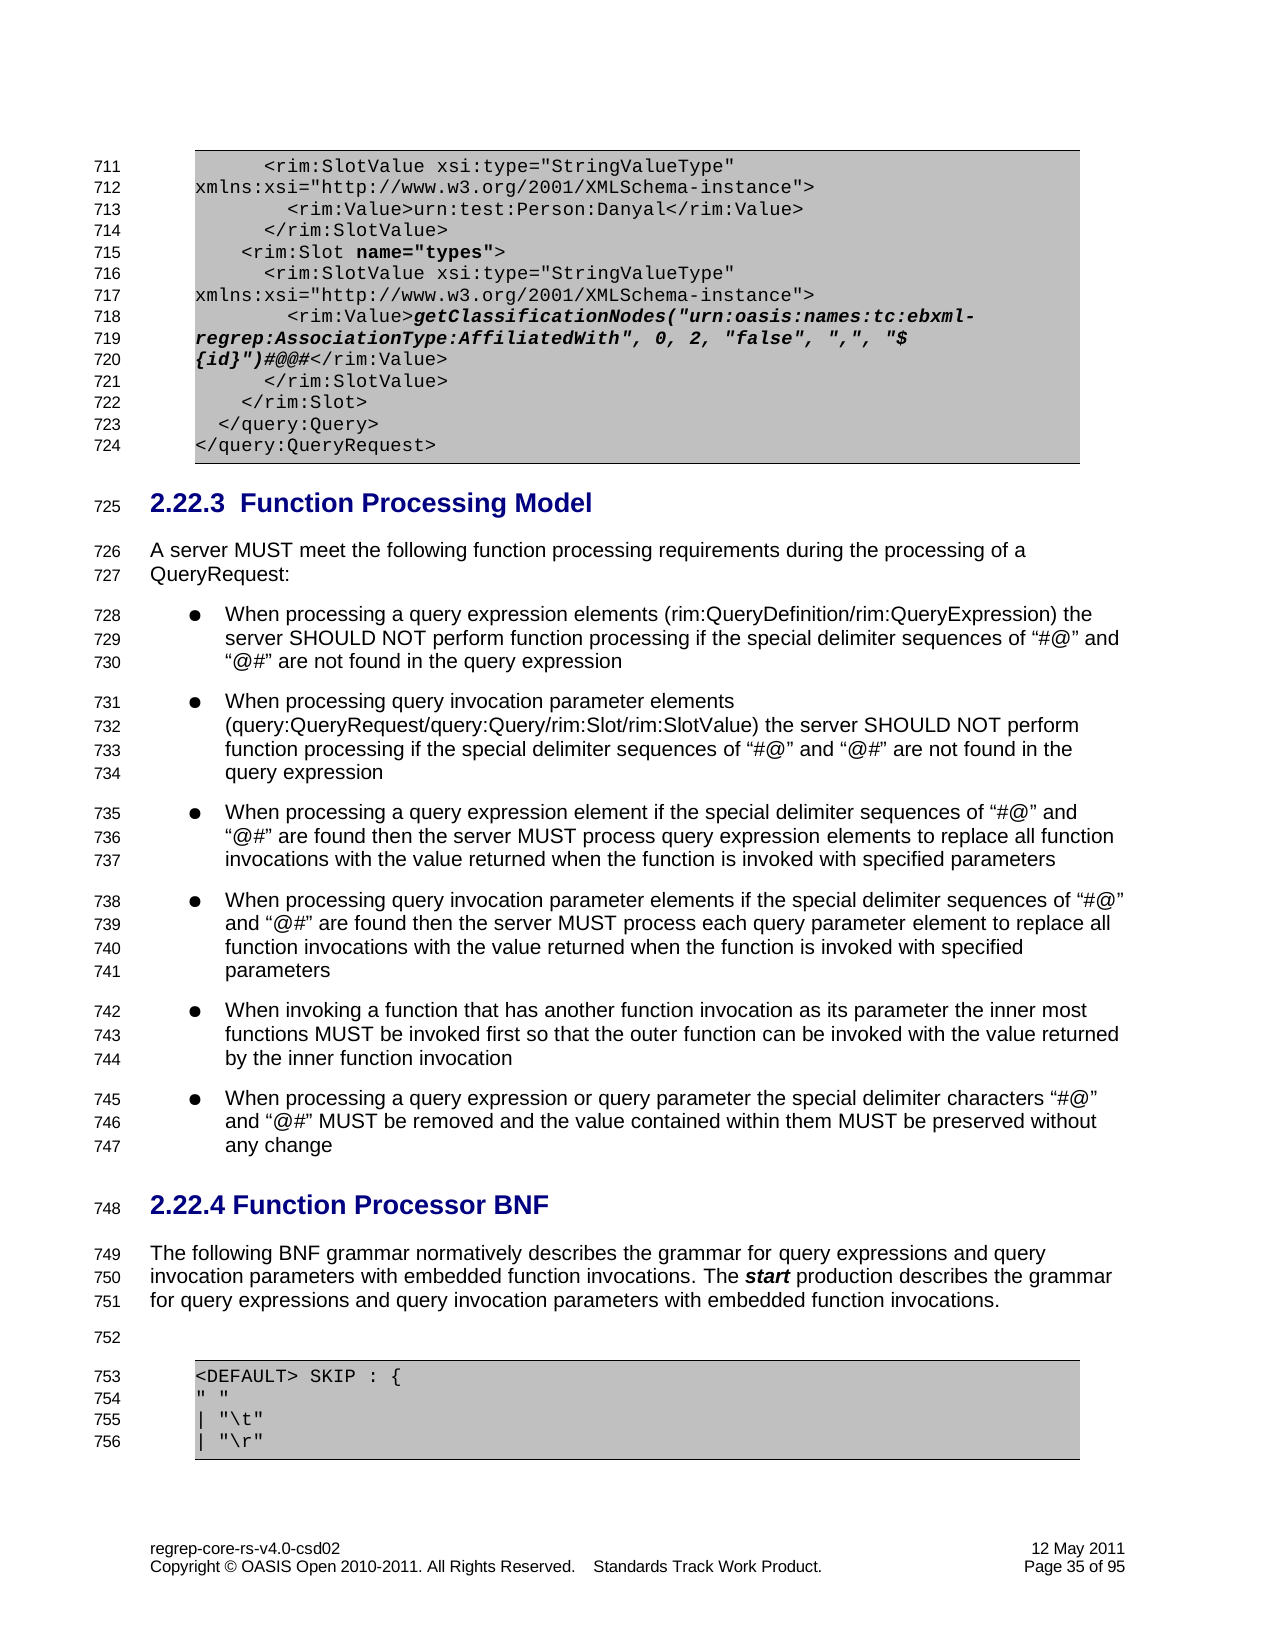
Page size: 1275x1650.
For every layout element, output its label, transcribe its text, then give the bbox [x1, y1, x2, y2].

text </query:Query> [195, 407, 1080, 429]
text A server MUST meet the following function processing requirements during the processing of a QueryRequest: [150, 539, 1125, 586]
text <rim:Value>getClassificationNodes("urn:oasis:names:tc:ebxml-regrep:AssociationType:AffiliatedWith", 0, 2, "false", ",", "${id}")#@@#</rim:Value> [195, 300, 1080, 364]
list When processing a query expression element if the special delimiter sequences of “#@” and “@#” are found then the server MUST process query expression elements to replace all function invocations with the value returned when the function is invoked with specified parameters [187, 801, 1125, 871]
text | "\r" [195, 1424, 1080, 1459]
text <rim:SlotValue xsi:type="StringValueType" xmlns:xsi="http://www.w3.org/2001/XMLSchema-instance"> [195, 257, 1080, 300]
text | "\t" [195, 1403, 1080, 1424]
text </rim:SlotValue> [195, 364, 1080, 386]
text <rim:Value>urn:test:Person:Danyal</rim:Value> [195, 193, 1080, 214]
text <rim:SlotValue xsi:type="StringValueType" xmlns:xsi="http://www.w3.org/2001/XMLSchema-instance"> [195, 151, 1080, 193]
text </rim:SlotValue> [195, 214, 1080, 236]
text </rim:Slot> [195, 386, 1080, 407]
list When invoking a function that has another function invocation as its parameter the inner most functions MUST be invoked first so that the outer function can be invoked with the value returned by the inner function invocation [187, 999, 1125, 1069]
list When processing query invocation parameter elements (query:QueryRequest/query:Query/rim:Slot/rim:SlotValue) the server SHOULD NOT perform function processing if the special delimiter sequences of “#@” and “@#” are not found in the query expression [187, 690, 1125, 784]
text <DEFAULT> SKIP : { [195, 1361, 1080, 1382]
text " " [195, 1382, 1080, 1403]
text The following BNF grammar normatively describes the grammar for query expressions and query invocation parameters with embedded function invocations. The start production describes the grammar for query expressions and query invocation parameters with embedded function invocations. [150, 1241, 1125, 1312]
list When processing a query expression elements (rim:QueryDefinition/rim:QueryExpression) the server SHOULD NOT perform function processing if the special delimiter sequences of “#@” and “@#” are not found in the query expression [187, 603, 1125, 673]
subtitle Function Processing Model [150, 488, 1125, 518]
subtitle Function Processor BNF [150, 1190, 1125, 1220]
text <rim:Slot name="types"> [195, 236, 1080, 257]
list When processing query invocation parameter elements if the special delimiter sequences of “#@” and “@#” are found then the server MUST process each query parameter element to replace all function invocations with the value returned when the function is invoked with specified parameters [187, 888, 1125, 982]
list When processing a query expression or query parameter the special delimiter characters “#@” and “@#” MUST be removed and the value contained within them MUST be preserved without any change [187, 1086, 1125, 1157]
text </query:QueryRequest> [195, 429, 1080, 463]
